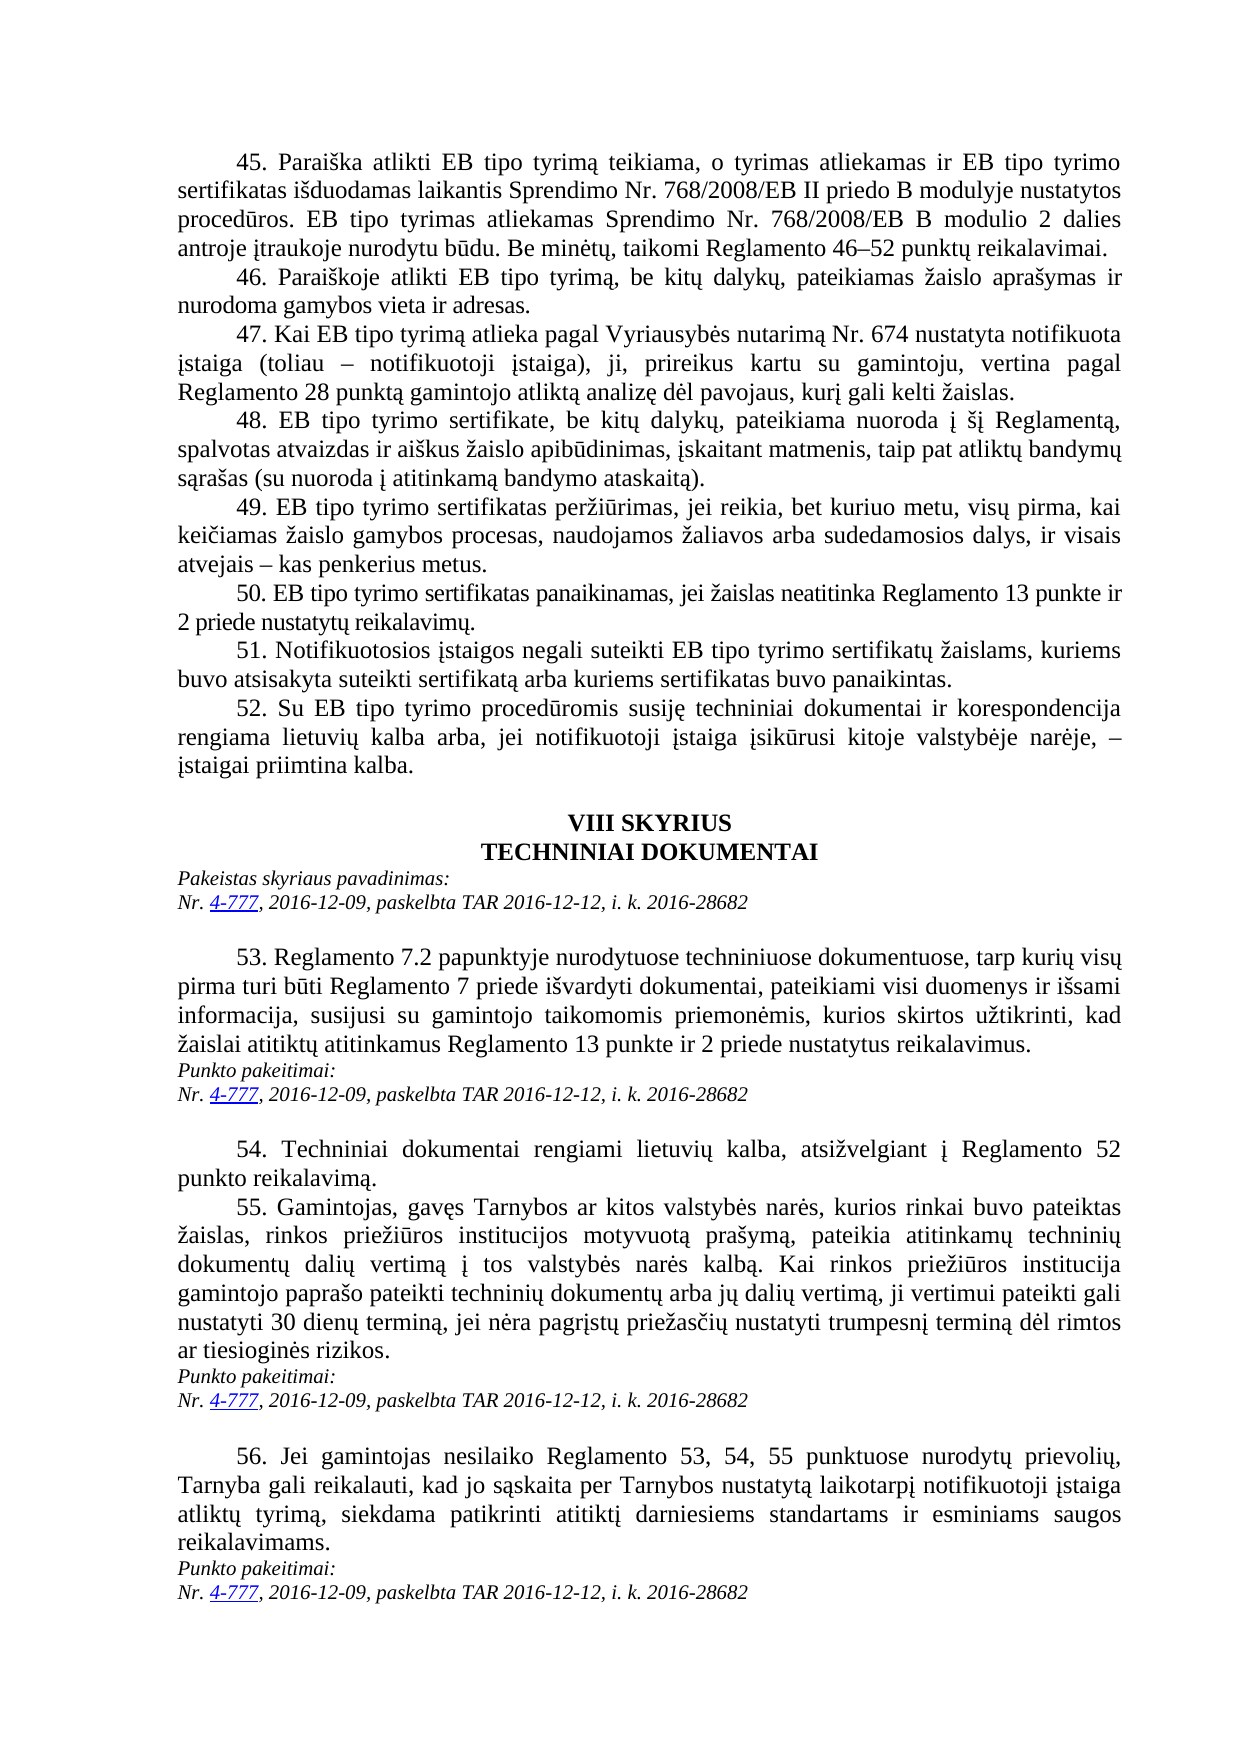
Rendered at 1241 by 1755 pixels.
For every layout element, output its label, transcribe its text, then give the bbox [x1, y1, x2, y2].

text 55. Gamintojas, gavęs Tarnybos ar kitos valstybės narės, kurios rinkai buvo pateiktas žaislas, rinkos priežiūros institucijos motyvuotą prašymą, pateikia atitinkamų techninių dokumentų dalių vertimą į tos valstybės narės kalbą. Kai rinkos priežiūros institucija gamintojo paprašo pateikti techninių dokumentų arba jų dalių vertimą, ji vertimui pateikti gali nustatyti 30 dienų terminą, jei nėra pagrįstų priežasčių nustatyti trumpesnį terminą dėl rimtos ar tiesioginės rizikos. [177, 1192, 1122, 1364]
text 56. Jei gamintojas nesilaiko Reglamento 53, 54, 55 punktuose nurodytų prievolių, Tarnyba gali reikalauti, kad jo sąskaita per Tarnybos nustatytą laikotarpį notifikuotoji įstaiga atliktų tyrimą, siekdama patikrinti atitiktį darniesiems standartams ir esminiams saugos reikalavimams. [177, 1441, 1122, 1556]
text Nr. 4-777, 2016-12-09, paskelbta TAR 2016-12-12, i. k. 2016-28682 [177, 1580, 1122, 1604]
text 45. Paraiška atlikti EB tipo tyrimą teikiama, o tyrimas atliekamas ir EB tipo tyrimo sertifikatas išduodamas laikantis Sprendimo Nr. 768/2008/EB II priedo B modulyje nustatytos procedūros. EB tipo tyrimas atliekamas Sprendimo Nr. 768/2008/EB B modulio 2 dalies antroje įtraukoje nurodytu būdu. Be minėtų, taikomi Reglamento 46–52 punktų reikalavimai. [177, 147, 1122, 262]
text VIII SKYRIUS [177, 808, 1122, 837]
text 46. Paraiškoje atlikti EB tipo tyrimą, be kitų dalykų, pateikiamas žaislo aprašymas ir nurodoma gamybos vieta ir adresas. [177, 262, 1122, 319]
text TECHNINIAI DOKUMENTAI [177, 837, 1122, 866]
text 51. Notifikuotosios įstaigos negali suteikti EB tipo tyrimo sertifikatų žaislams, kuriems buvo atsisakyta suteikti sertifikatą arba kuriems sertifikatas buvo panaikintas. [177, 636, 1122, 693]
text 52. Su EB tipo tyrimo procedūromis susiję techniniai dokumentai ir korespondencija rengiama lietuvių kalba arba, jei notifikuotoji įstaiga įsikūrusi kitoje valstybėje narėje, – įstaigai priimtina kalba. [177, 693, 1122, 779]
text Nr. 4-777, 2016-12-09, paskelbta TAR 2016-12-12, i. k. 2016-28682 [177, 1082, 1122, 1106]
text Pakeistas skyriaus pavadinimas: [177, 866, 1122, 890]
text 47. Kai EB tipo tyrimą atlieka pagal Vyriausybės nutarimą Nr. 674 nustatyta notifikuota įstaiga (toliau – notifikuotoji įstaiga), ji, prireikus kartu su gamintoju, vertina pagal Reglamento 28 punktą gamintojo atliktą analizę dėl pavojaus, kurį gali kelti žaislas. [177, 319, 1122, 406]
text 53. Reglamento 7.2 papunktyje nurodytuose techniniuose dokumentuose, tarp kurių visų pirma turi būti Reglamento 7 priede išvardyti dokumentai, pateikiami visi duomenys ir išsami informacija, susijusi su gamintojo taikomomis priemonėmis, kurios skirtos užtikrinti, kad žaislai atitiktų atitinkamus Reglamento 13 punkte ir 2 priede nustatytus reikalavimus. [177, 942, 1122, 1057]
text Nr. 4-777, 2016-12-09, paskelbta TAR 2016-12-12, i. k. 2016-28682 [177, 890, 1122, 914]
text 48. EB tipo tyrimo sertifikate, be kitų dalykų, pateikiama nuoroda į šį Reglamentą, spalvotas atvaizdas ir aiškus žaislo apibūdinimas, įskaitant matmenis, taip pat atliktų bandymų sąrašas (su nuoroda į atitinkamą bandymo ataskaitą). [177, 406, 1122, 492]
text 54. Techniniai dokumentai rengiami lietuvių kalba, atsižvelgiant į Reglamento 52 punkto reikalavimą. [177, 1134, 1122, 1192]
text 50. EB tipo tyrimo sertifikatas panaikinamas, jei žaislas neatitinka Reglamento 13 punkte ir 2 priede nustatytų reikalavimų. [177, 578, 1122, 636]
text 49. EB tipo tyrimo sertifikatas peržiūrimas, jei reikia, bet kuriuo metu, visų pirma, kai keičiamas žaislo gamybos procesas, naudojamos žaliavos arba sudedamosios dalys, ir visais atvejais – kas penkerius metus. [177, 492, 1122, 578]
text Punkto pakeitimai: [177, 1364, 1122, 1388]
text Punkto pakeitimai: [177, 1556, 1122, 1580]
text Punkto pakeitimai: [177, 1057, 1122, 1082]
text Nr. 4-777, 2016-12-09, paskelbta TAR 2016-12-12, i. k. 2016-28682 [177, 1388, 1122, 1412]
